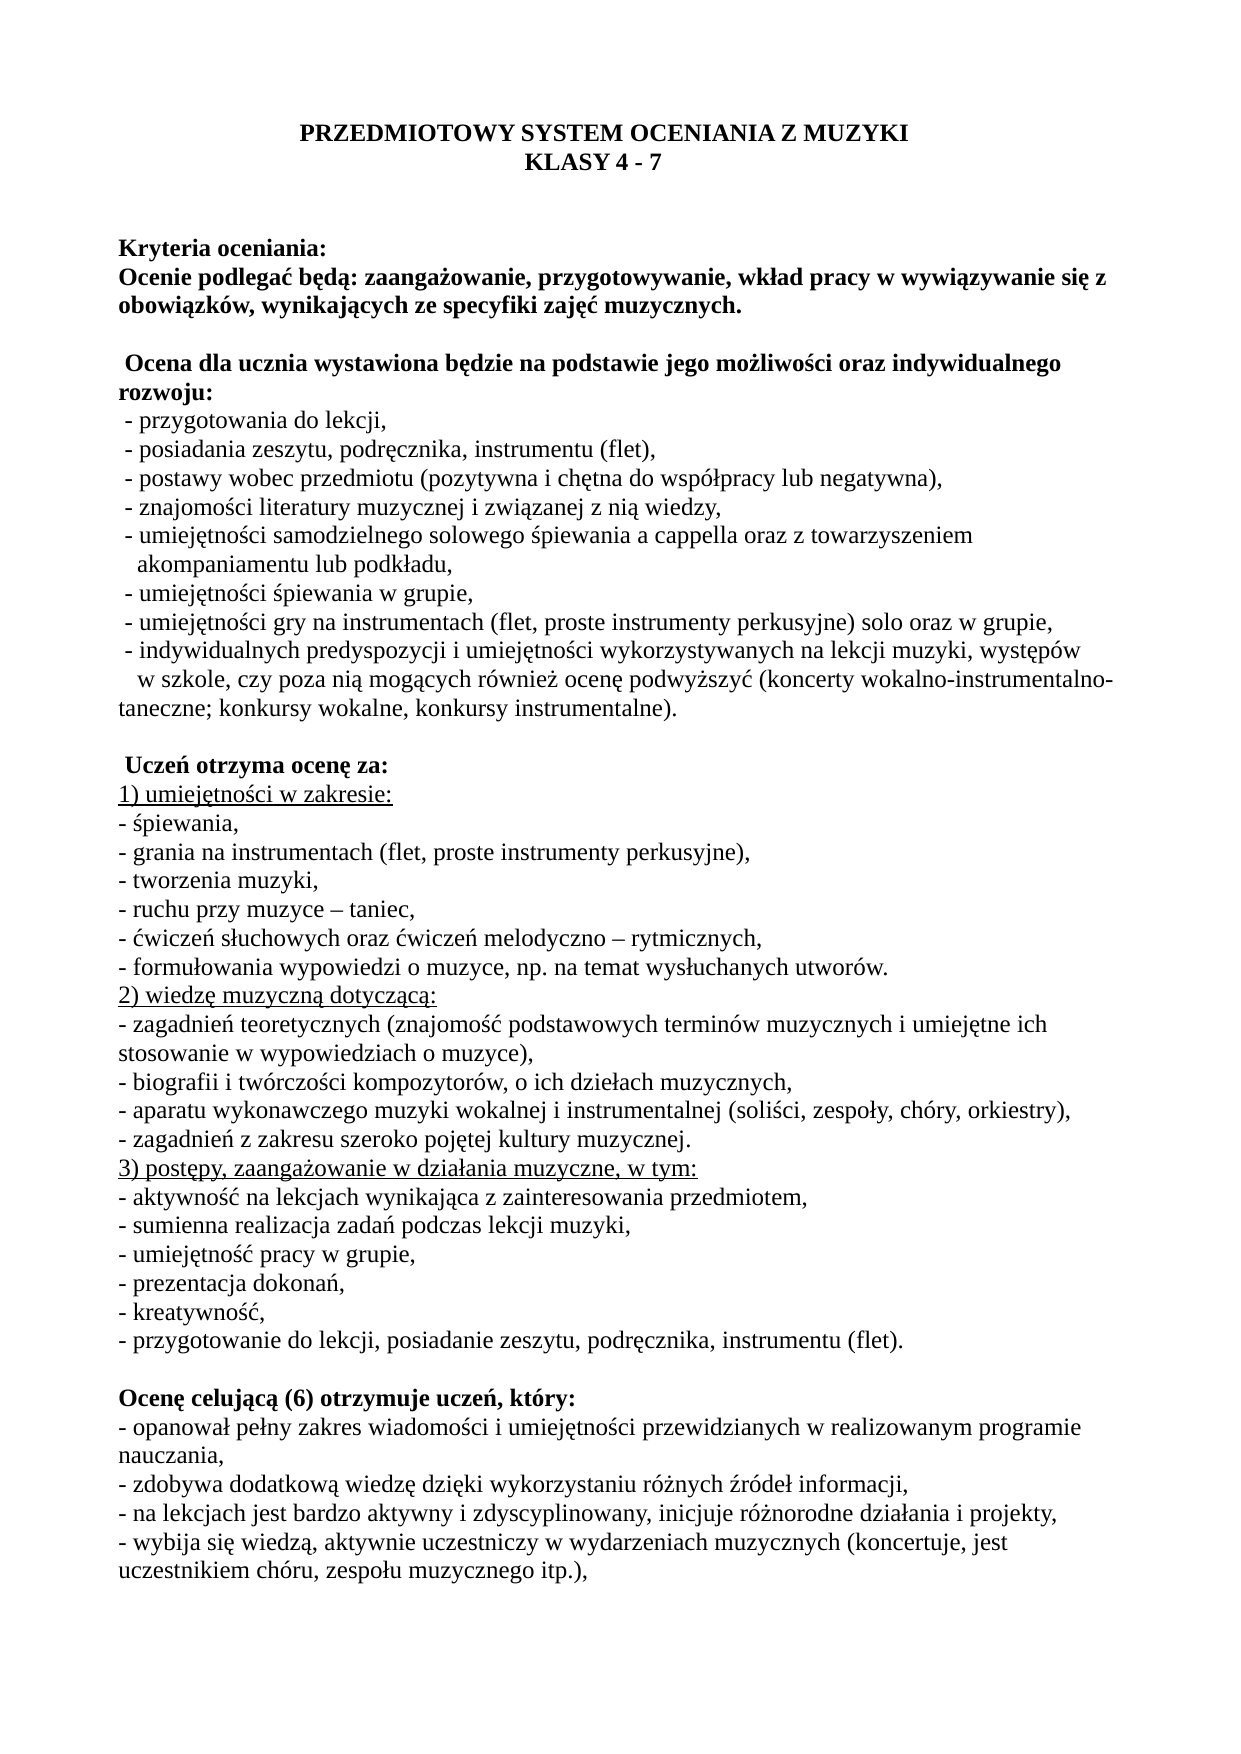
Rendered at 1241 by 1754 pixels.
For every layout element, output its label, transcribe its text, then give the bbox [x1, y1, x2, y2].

text - zdobywa dodatkową wiedzę dzięki wykorzystaniu różnych źródeł informacji, [118, 1469, 1122, 1498]
text - umiejętności śpiewania w grupie, [118, 578, 1122, 607]
text akompaniamentu lub podkładu, [118, 549, 1122, 578]
text - aparatu wykonawczego muzyki wokalnej i instrumentalnej (soliści, zespoły, chóry, orkiestry), [118, 1096, 1122, 1124]
text - przygotowanie do lekcji, posiadanie zeszytu, podręcznika, instrumentu (flet). [118, 1326, 1122, 1354]
text - biografii i twórczości kompozytorów, o ich dziełach muzycznych, [118, 1067, 1122, 1096]
text - ruchu przy muzyce – taniec, [118, 894, 1122, 923]
text - znajomości literatury muzycznej i związanej z nią wiedzy, [118, 492, 1122, 521]
text KLASY 4 - 7 [118, 147, 1122, 176]
text - ćwiczeń słuchowych oraz ćwiczeń melodyczno – rytmicznych, [118, 923, 1122, 952]
text - formułowania wypowiedzi o muzyce, np. na temat wysłuchanych utworów. [118, 952, 1122, 981]
text w szkole, czy poza nią mogących również ocenę podwyższyć (koncerty wokalno-instrumentalno-taneczne; konkursy wokalne, konkursy instrumentalne). [118, 664, 1122, 722]
text Ocenie podlegać będą: zaangażowanie, przygotowywanie, wkład pracy w wywiązywanie się z obowiązków, wynikających ze specyfiki zajęć muzycznych. [118, 262, 1122, 319]
text PRZEDMIOTOWY SYSTEM OCENIANIA Z MUZYKI [118, 118, 1122, 147]
text - tworzenia muzyki, [118, 866, 1122, 894]
text 1) umiejętności w zakresie: [118, 779, 1122, 808]
text - umiejętności gry na instrumentach (flet, proste instrumenty perkusyjne) solo oraz w grupie, [118, 607, 1122, 636]
text - przygotowania do lekcji, [118, 406, 1122, 434]
text - posiadania zeszytu, podręcznika, instrumentu (flet), [118, 434, 1122, 463]
text Ocenę celującą (6) otrzymuje uczeń, który: [118, 1383, 1122, 1412]
text - na lekcjach jest bardzo aktywny i zdyscyplinowany, inicjuje różnorodne działania i projekty, [118, 1498, 1122, 1527]
text - postawy wobec przedmiotu (pozytywna i chętna do współpracy lub negatywna), [118, 463, 1122, 492]
text - grania na instrumentach (flet, proste instrumenty perkusyjne), [118, 837, 1122, 866]
text - indywidualnych predyspozycji i umiejętności wykorzystywanych na lekcji muzyki, występów [118, 636, 1122, 664]
text - sumienna realizacja zadań podczas lekcji muzyki, [118, 1211, 1122, 1239]
text Uczeń otrzyma ocenę za: [118, 751, 1122, 779]
text 2) wiedzę muzyczną dotyczącą: [118, 981, 1122, 1009]
text 3) postępy, zaangażowanie w działania muzyczne, w tym: [118, 1153, 1122, 1182]
text - prezentacja dokonań, [118, 1268, 1122, 1297]
text - śpiewania, [118, 808, 1122, 837]
text - zagadnień teoretycznych (znajomość podstawowych terminów muzycznych i umiejętne ich stosowanie w wypowiedziach o muzyce), [118, 1009, 1122, 1067]
text - umiejętności samodzielnego solowego śpiewania a cappella oraz z towarzyszeniem [118, 521, 1122, 549]
text - kreatywność, [118, 1297, 1122, 1326]
text Ocena dla ucznia wystawiona będzie na podstawie jego możliwości oraz indywidualnego rozwoju: [118, 348, 1122, 406]
text - umiejętność pracy w grupie, [118, 1239, 1122, 1268]
text - aktywność na lekcjach wynikająca z zainteresowania przedmiotem, [118, 1182, 1122, 1211]
text - wybija się wiedzą, aktywnie uczestniczy w wydarzeniach muzycznych (koncertuje, jest uczestnikiem chóru, zespołu muzycznego itp.), [118, 1527, 1122, 1584]
text - opanował pełny zakres wiadomości i umiejętności przewidzianych w realizowanym programie nauczania, [118, 1412, 1122, 1469]
text Kryteria oceniania: [118, 233, 1122, 262]
text - zagadnień z zakresu szeroko pojętej kultury muzycznej. [118, 1124, 1122, 1153]
